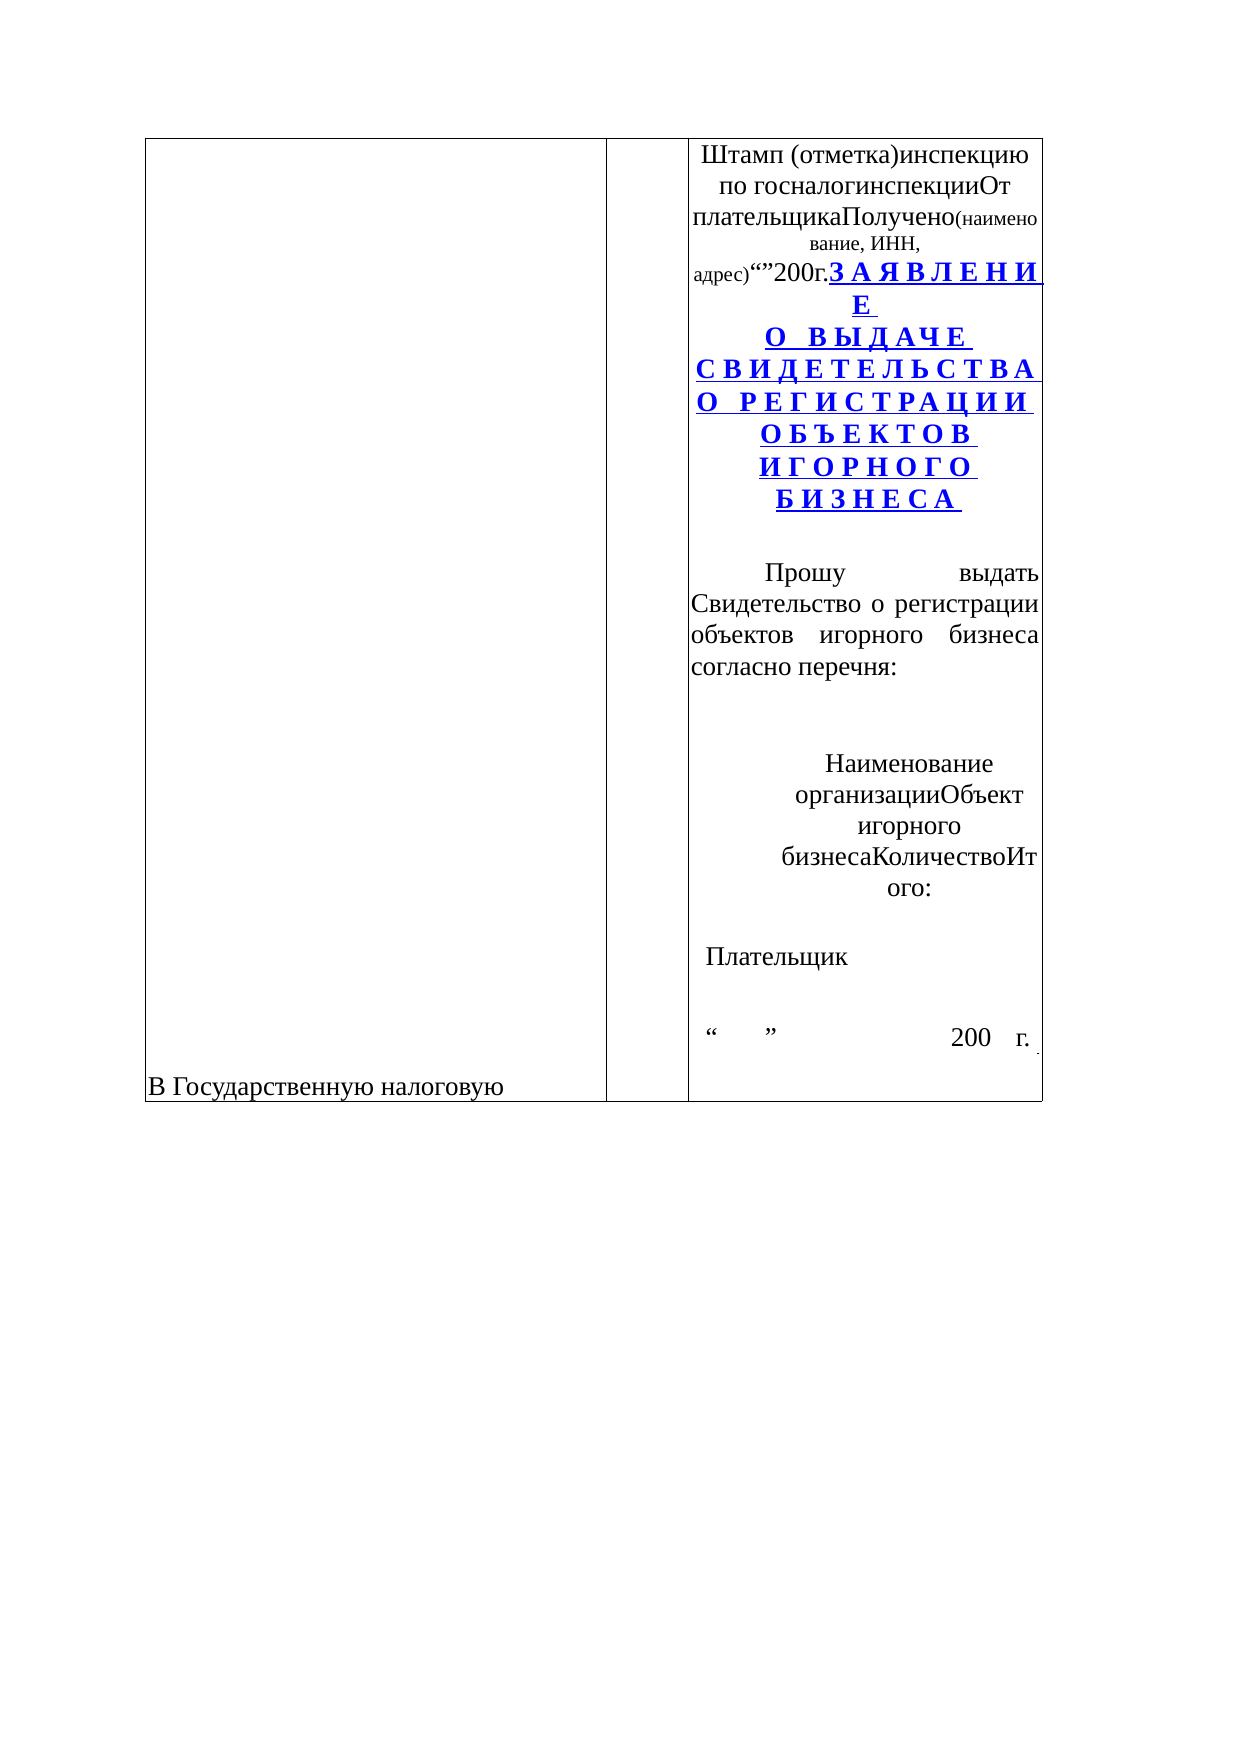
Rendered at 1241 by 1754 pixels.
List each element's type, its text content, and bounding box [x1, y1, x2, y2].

table_header Штамп (отметка)инспекцию по госналогинспекцииОт плательщикаПолучено(наименование, ИНН, адрес)“”200г.ЗАЯВЛЕНИЕ О ВЫДАЧЕ СВИДЕТЕЛЬСТВА О РЕГИСТРАЦИИ ОБЪЕКТОВ ИГОРНОГО БИЗНЕСА Прошу выдать Свидетельство о регистрации объектов игорного бизнеса согласно перечня: Наименование организацииОбъект игорного бизнесаКоличествоИтого: Плательщик “ ” 200 г. (подпись) [689, 139, 1042, 1101]
table_header [607, 139, 688, 1101]
table_header В Государственную налоговую [146, 139, 606, 1101]
